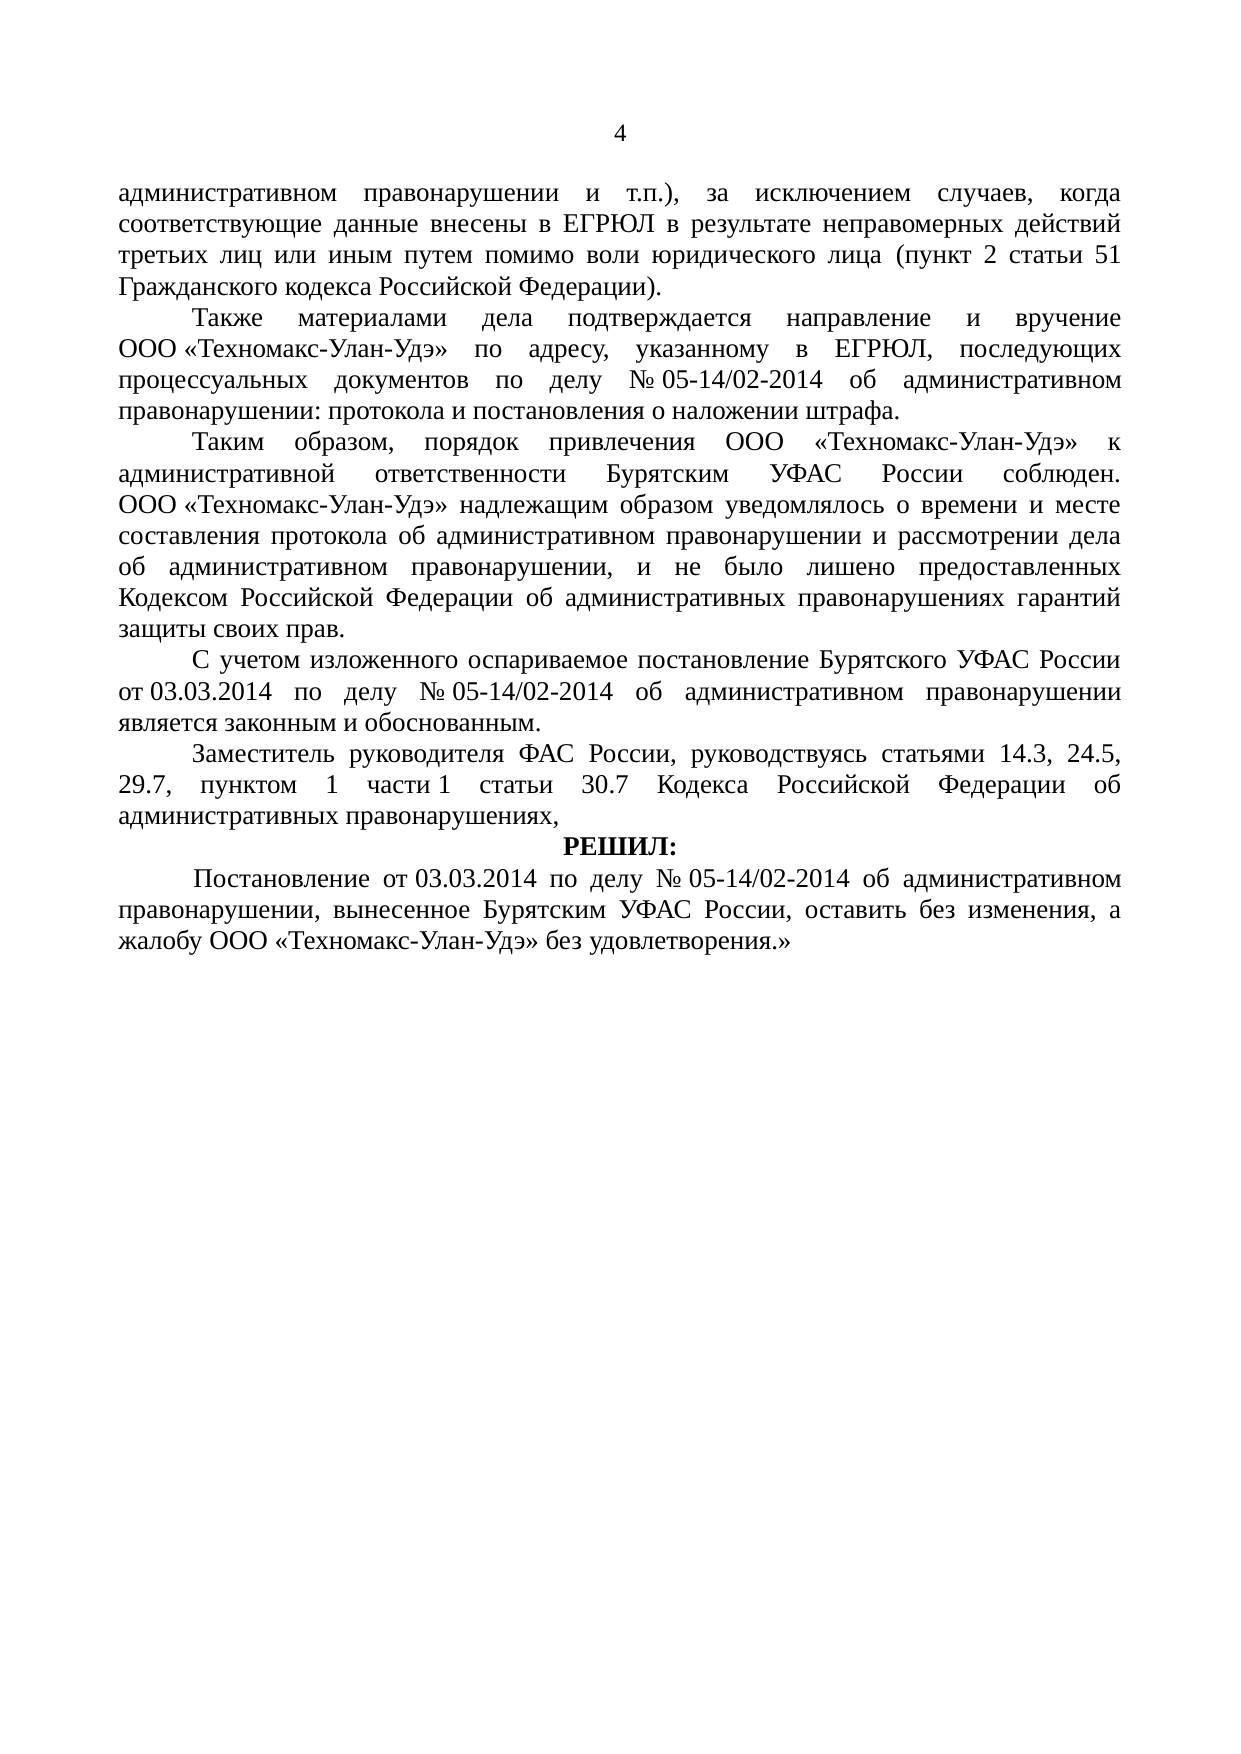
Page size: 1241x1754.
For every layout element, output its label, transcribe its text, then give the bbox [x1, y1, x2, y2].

text РЕШИЛ: [118, 830, 1122, 862]
text административном правонарушении и т.п.), за исключением случаев, когда соответствующие данные внесены в ЕГРЮЛ в результате неправомерных действий третьих лиц или иным путем помимо воли юридического лица (пункт 2 статьи 51 Гражданского кодекса Российской Федерации). [118, 176, 1122, 301]
text С учетом изложенного оспариваемое постановление Бурятского УФАС России от 03.03.2014 по делу № 05-14/02-2014 об административном правонарушении является законным и обоснованным. [118, 643, 1122, 737]
text Таким образом, порядок привлечения ООО «Техномакс-Улан-Удэ» к административной ответственности Бурятским УФАС России соблюден. ООО «Техномакс-Улан-Удэ» надлежащим образом уведомлялось о времени и месте составления протокола об административном правонарушении и рассмотрении дела об административном правонарушении, и не было лишено предоставленных Кодексом Российской Федерации об административных правонарушениях гарантий защиты своих прав. [118, 426, 1122, 643]
text Заместитель руководителя ФАС России, руководствуясь статьями 14.3, 24.5, 29.7, пунктом 1 части 1 статьи 30.7 Кодекса Российской Федерации об административных правонарушениях, [118, 737, 1122, 830]
text Постановление от 03.03.2014 по делу № 05-14/02-2014 об административном правонарушении, вынесенное Бурятским УФАС России, оставить без изменения, а жалобу ООО «Техномакс-Улан-Удэ» без удовлетворения.» [118, 862, 1122, 956]
text Также материалами дела подтверждается направление и вручение ООО «Техномакс-Улан-Удэ» по адресу, указанному в ЕГРЮЛ, последующих процессуальных документов по делу № 05-14/02-2014 об административном правонарушении: протокола и постановления о наложении штрафа. [118, 301, 1122, 426]
